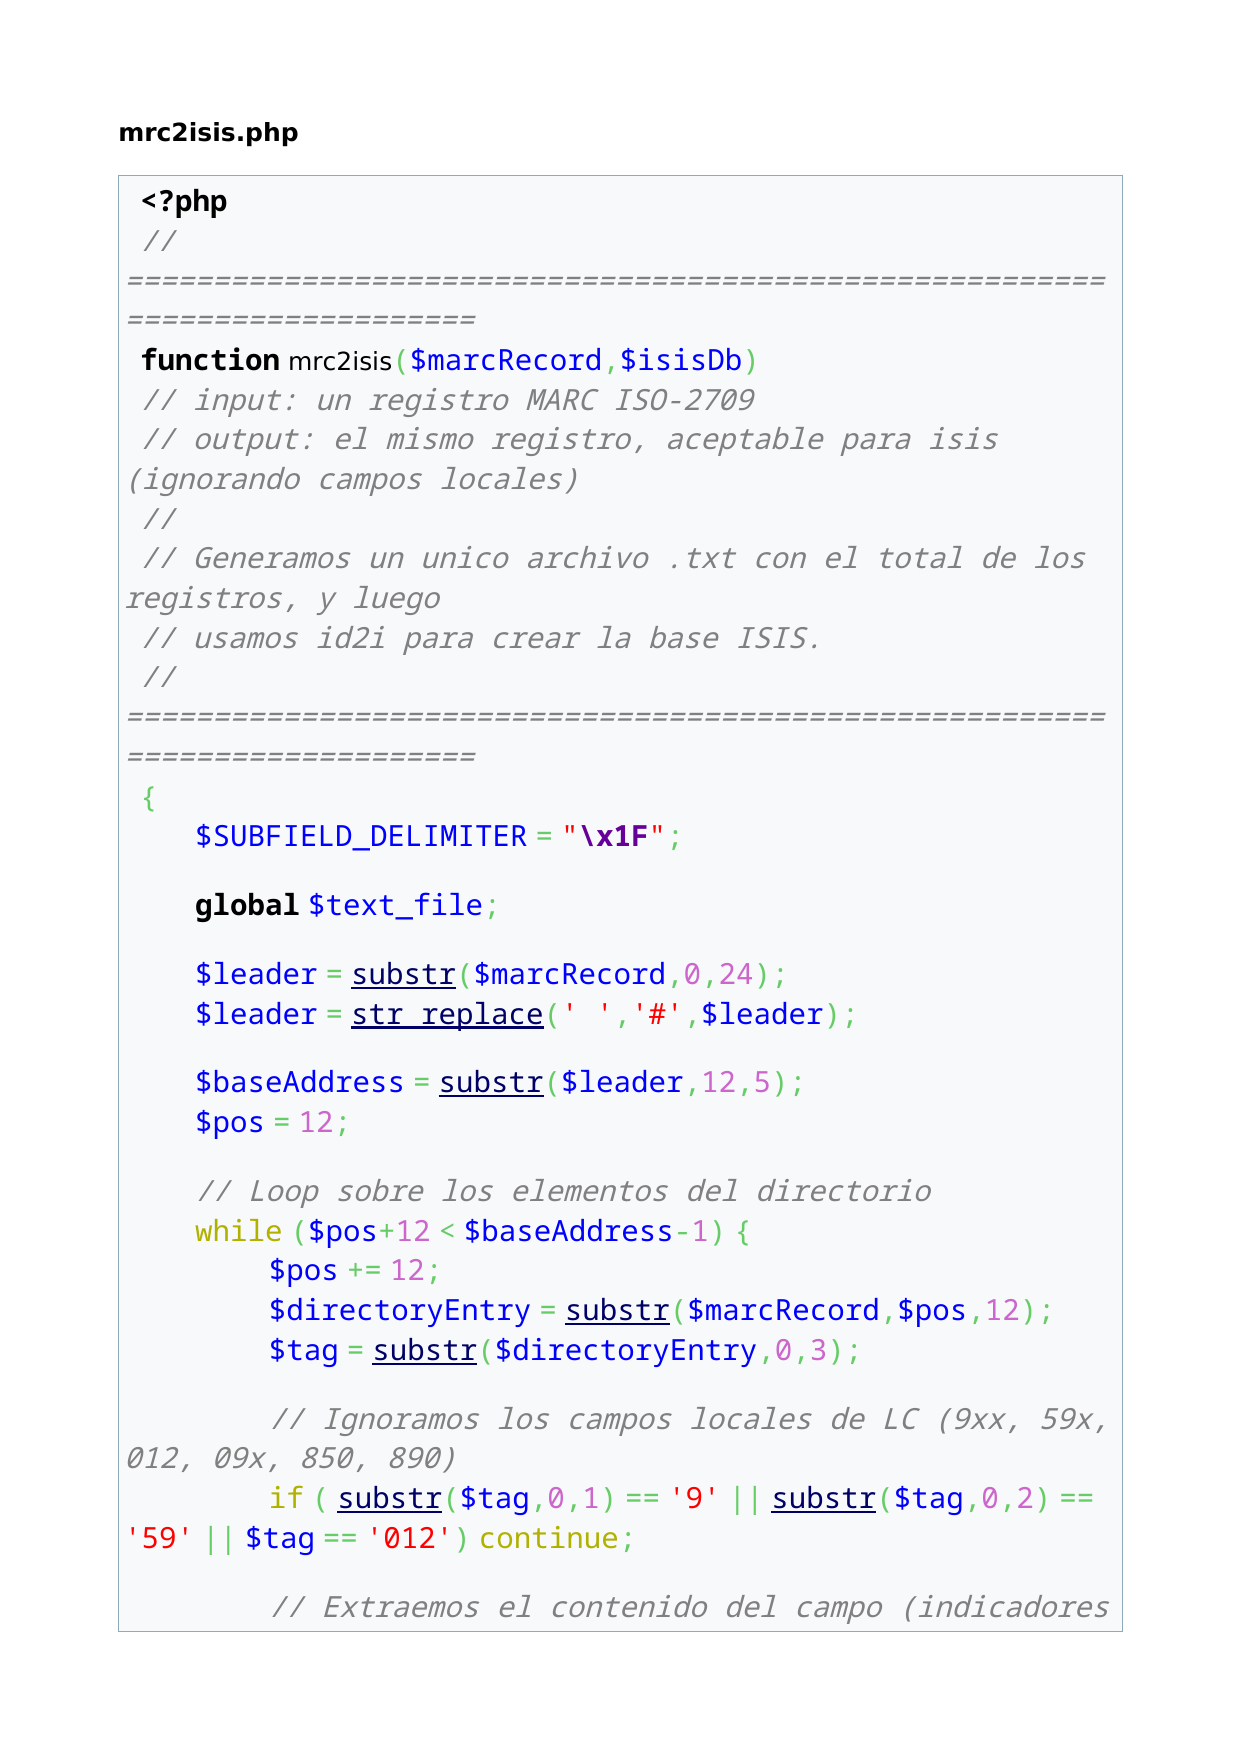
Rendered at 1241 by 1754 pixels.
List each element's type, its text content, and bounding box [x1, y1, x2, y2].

subtitle mrc2isis.php [118, 118, 1122, 147]
table_header <?php // ============================================================================ function mrc2isis($marcRecord,$isisDb) // input: un registro MARC ISO-2709 // output: el mismo registro, aceptable para isis (ignorando campos locales) // // Generamos un unico archivo .txt con el total de los registros, y luego // usamos id2i para crear la base ISIS. // ============================================================================ { $SUBFIELD_DELIMITER = "\x1F"; global $text_file; $leader = substr($marcRecord,0,24); $leader = str_replace(' ','#',$leader); $baseAddress = substr($leader,12,5); $pos = 12; // Loop sobre los elementos del directorio while ($pos+12 < $baseAddress-1) { $pos += 12; $directoryEntry = substr($marcRecord,$pos,12); $tag = substr($directoryEntry,0,3); // Ignoramos los campos locales de LC (9xx, 59x, 012, 09x, 850, 890) if ( substr($tag,0,1) == '9' || substr($tag,0,2) == '59' || $tag == '012') continue; // Extraemos el contenido del campo (indicadores [119, 176, 1122, 1631]
